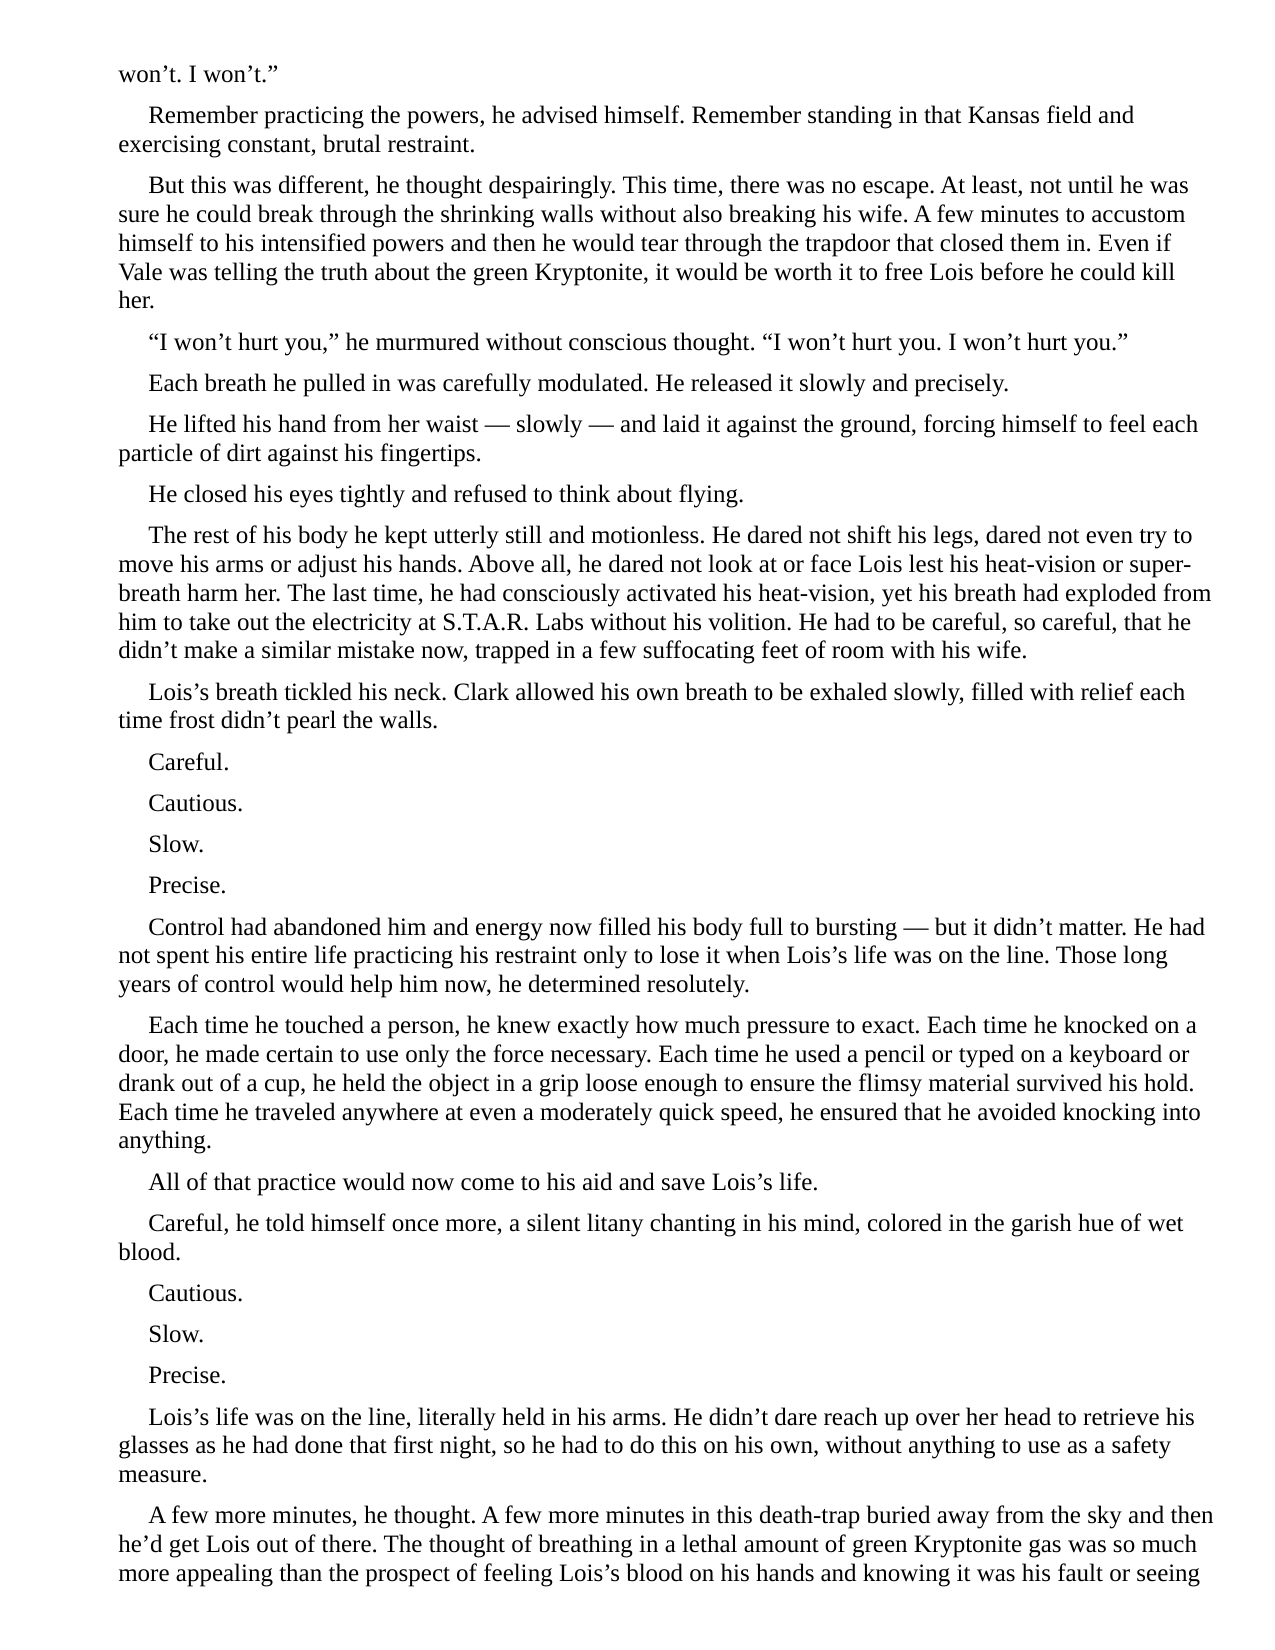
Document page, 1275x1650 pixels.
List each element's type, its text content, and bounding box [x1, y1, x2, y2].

text A few more minutes, he thought. A few more minutes in this death-trap buried away from the sky and then he’d get Lois out of there. The thought of breathing in a lethal amount of green Kryptonite gas was so much more appealing than the prospect of feeling Lois’s blood on his hands and knowing it was his fault or seeing [118, 1500, 1216, 1587]
text All of that practice would now come to his aid and save Lois’s life. [118, 1167, 1216, 1195]
text Slow. [118, 829, 1216, 858]
text He lifted his hand from her waist — slowly — and laid it against the ground, forcing himself to feel each particle of dirt against his fingertips. [118, 409, 1216, 467]
text “I won’t hurt you,” he murmured without conscious thought. “I won’t hurt you. I won’t hurt you.” [118, 327, 1216, 355]
text Remember practicing the powers, he advised himself. Remember standing in that Kansas field and exercising constant, brutal restraint. [118, 100, 1216, 158]
text Slow. [118, 1319, 1216, 1348]
text Each breath he pulled in was carefully modulated. He released it slowly and precisely. [118, 368, 1216, 397]
text Control had abandoned him and energy now filled his body full to bursting — but it didn’t matter. He had not spent his entire life practicing his restraint only to lose it when Lois’s life was on the line. Those long years of control would help him now, he determined resolutely. [118, 912, 1216, 998]
text won’t. I won’t.” [118, 59, 1216, 88]
text But this was different, he thought despairingly. This time, there was no escape. At least, not until he was sure he could break through the shrinking walls without also breaking his wife. A few minutes to accustom himself to his intensified powers and then he would tear through the trapdoor that closed them in. Even if Vale was telling the truth about the green Kryptonite, it would be worth it to free Lois before he could kill her. [118, 170, 1216, 314]
text Careful. [118, 747, 1216, 775]
text Cautious. [118, 1278, 1216, 1307]
text Precise. [118, 870, 1216, 899]
text The rest of his body he kept utterly still and motionless. He dared not shift his legs, dared not even try to move his arms or adjust his hands. Above all, he dared not look at or face Lois lest his heat-vision or super-breath harm her. The last time, he had consciously activated his heat-vision, yet his breath had exploded from him to take out the electricity at S.T.A.R. Labs without his volition. He had to be careful, so careful, that he didn’t make a similar mistake now, trapped in a few suffocating feet of room with his wife. [118, 520, 1216, 664]
text Lois’s life was on the line, literally held in his arms. He didn’t dare reach up over her head to retrieve his glasses as he had done that first night, so he had to do this on his own, without anything to use as a safety measure. [118, 1402, 1216, 1488]
text Careful, he told himself once more, a silent litany chanting in his mind, colored in the garish hue of wet blood. [118, 1208, 1216, 1265]
text Lois’s breath tickled his neck. Clark allowed his own breath to be exhaled slowly, filled with relief each time frost didn’t pearl the walls. [118, 677, 1216, 734]
text Precise. [118, 1360, 1216, 1389]
text He closed his eyes tightly and refused to think about flying. [118, 479, 1216, 508]
text Each time he touched a person, he knew exactly how much pressure to exact. Each time he knocked on a door, he made certain to use only the force necessary. Each time he used a pencil or typed on a keyboard or drank out of a cup, he held the object in a grip loose enough to ensure the flimsy material survived his hold. Each time he traveled anywhere at even a moderately quick speed, he ensured that he avoided knocking into anything. [118, 1010, 1216, 1154]
text Cautious. [118, 788, 1216, 817]
